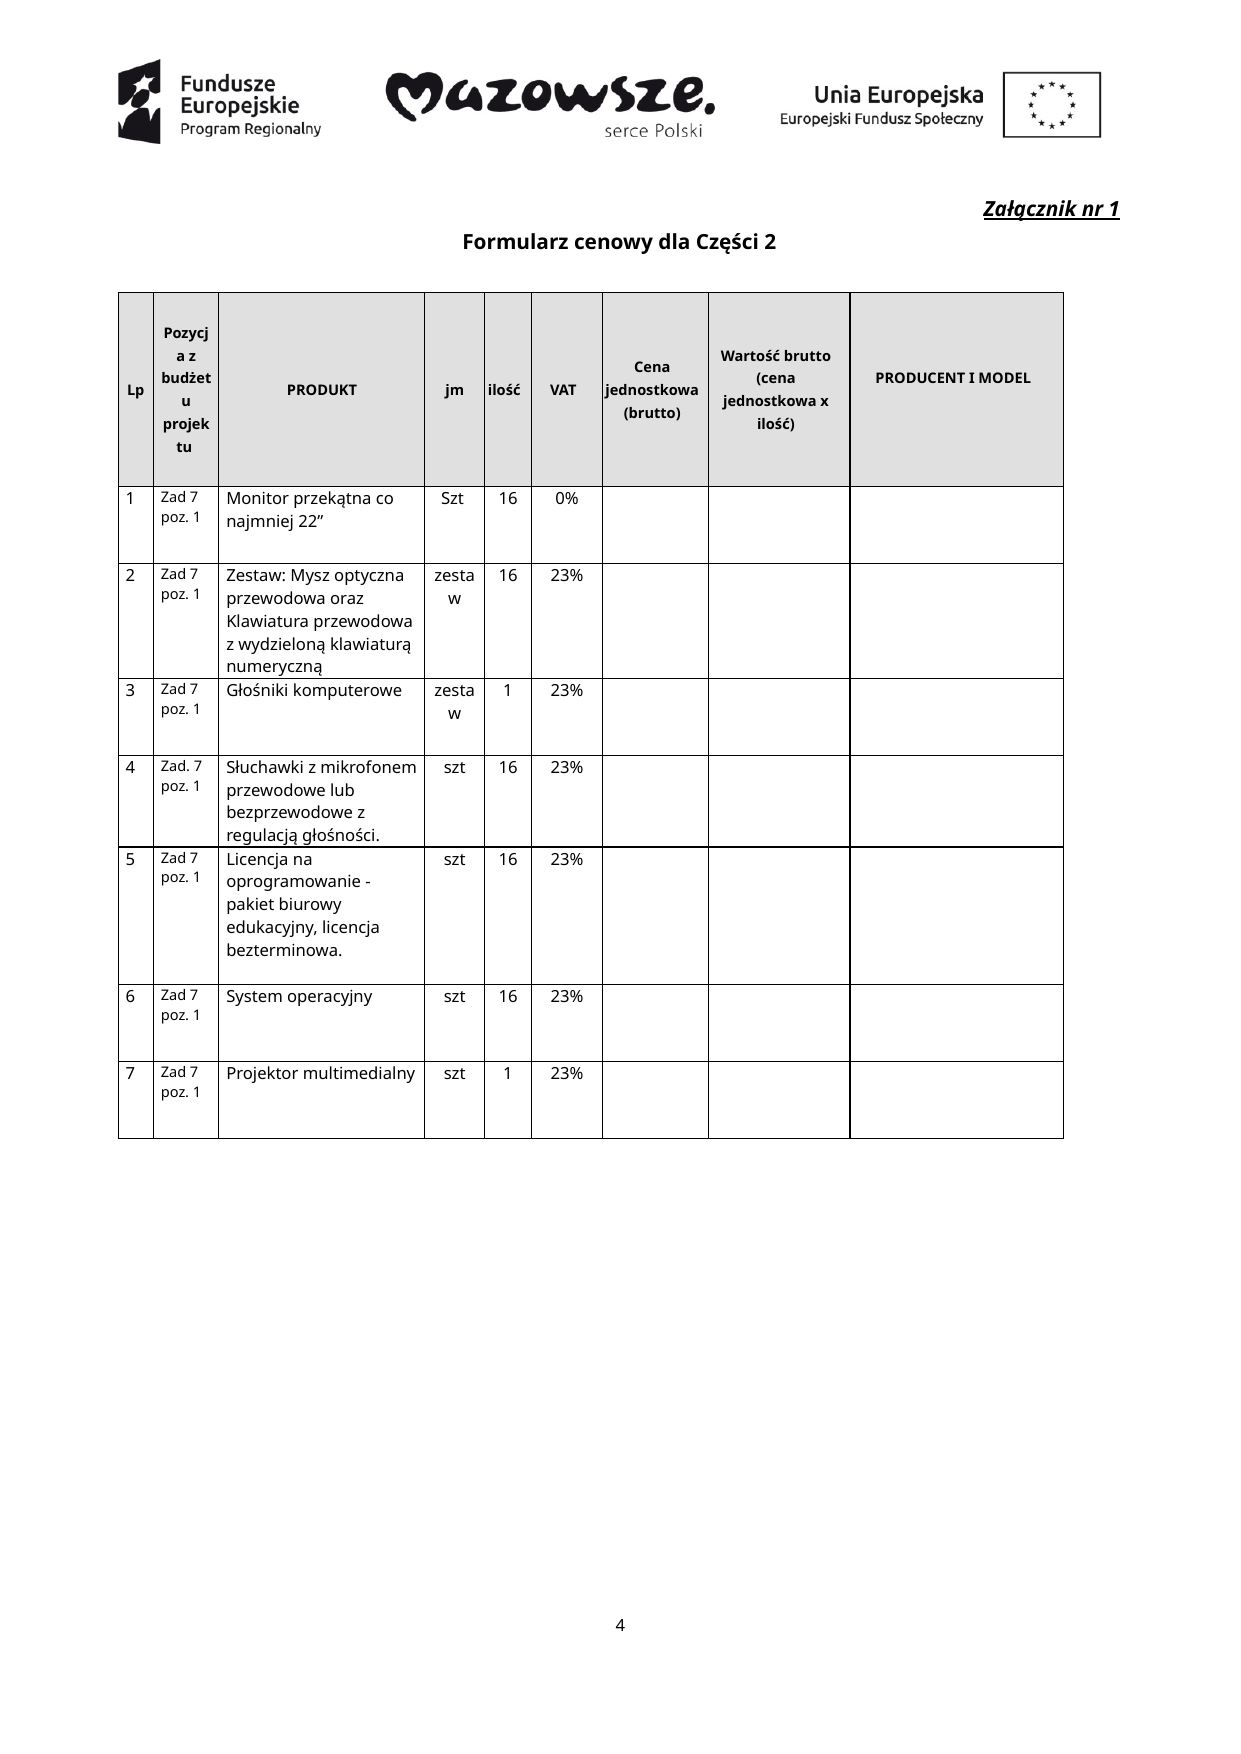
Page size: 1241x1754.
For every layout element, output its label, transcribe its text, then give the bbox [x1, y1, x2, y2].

table_cell 16 [485, 756, 531, 846]
table_cell [709, 756, 849, 846]
table_cell 23% [532, 756, 602, 846]
table_cell 23% [532, 848, 602, 984]
table_cell 16 [485, 564, 531, 677]
table_cell 16 [485, 848, 531, 984]
table_cell 6 [119, 985, 153, 1061]
table_header Wartość brutto (cena jednostkowa x ilość) [709, 293, 849, 486]
table_cell [851, 756, 1063, 846]
table_cell Zad 7 poz. 1 [154, 1062, 218, 1138]
table_cell 23% [532, 1062, 602, 1138]
table_cell 3 [119, 679, 153, 754]
text Załącznik nr 1 [118, 194, 1122, 223]
table_cell 16 [485, 487, 531, 563]
table_cell [851, 1062, 1063, 1138]
table_cell [603, 564, 708, 677]
table_cell [603, 487, 708, 563]
table_cell [603, 679, 708, 754]
table_cell [709, 679, 849, 754]
table_cell [709, 1062, 849, 1138]
table_cell Zad 7 poz. 1 [154, 985, 218, 1061]
table_cell [709, 487, 849, 563]
table_cell [851, 487, 1063, 563]
text Formularz cenowy dla Części 2 [110, 227, 1133, 255]
table_cell [709, 985, 849, 1061]
table_cell Projektor multimedialny [219, 1062, 424, 1138]
table_cell [709, 848, 849, 984]
table_cell [603, 985, 708, 1061]
table_cell [851, 564, 1063, 677]
table_cell Zad 7 poz. 1 [154, 848, 218, 984]
table_cell Słuchawki z mikrofonem przewodowe lub bezprzewodowe z regulacją głośności. [219, 756, 424, 846]
table_cell [851, 848, 1063, 984]
table_header PRODUKT [219, 293, 424, 486]
table_cell szt [425, 756, 484, 846]
table_cell zestaw [425, 679, 484, 754]
table_cell 16 [485, 985, 531, 1061]
table_cell Monitor przekątna co najmniej 22” [219, 487, 424, 563]
table_header Lp [119, 293, 153, 486]
table_cell 1 [485, 679, 531, 754]
table_cell 4 [119, 756, 153, 846]
table_cell [603, 848, 708, 984]
table_header Cena jednostkowa (brutto) [603, 293, 708, 486]
table_cell Licencja na oprogramowanie - pakiet biurowy edukacyjny, licencja bezterminowa. [219, 848, 424, 984]
table_cell 1 [119, 487, 153, 563]
table_cell Szt [425, 487, 484, 563]
table_cell 0% [532, 487, 602, 563]
table_header jm [425, 293, 484, 486]
table_cell [851, 985, 1063, 1061]
table_cell 7 [119, 1062, 153, 1138]
table_cell Zad 7 poz. 1 [154, 564, 218, 677]
table_header ilość [485, 293, 531, 486]
table_cell [709, 564, 849, 677]
table_cell 23% [532, 564, 602, 677]
table_cell szt [425, 1062, 484, 1138]
table_cell System operacyjny [219, 985, 424, 1061]
table_cell Zad. 7 poz. 1 [154, 756, 218, 846]
table_header Pozycja z budżetu projektu [154, 293, 218, 486]
table_cell [603, 756, 708, 846]
table_cell [603, 1062, 708, 1138]
table_cell Zad 7 poz. 1 [154, 487, 218, 563]
table_cell 23% [532, 985, 602, 1061]
table_header VAT [532, 293, 602, 486]
table_header PRODUCENT I MODEL [851, 293, 1063, 486]
picture [118, 59, 1105, 144]
table_cell [851, 679, 1063, 754]
table_cell 2 [119, 564, 153, 677]
table_cell szt [425, 985, 484, 1061]
table_cell 1 [485, 1062, 531, 1138]
table_cell Głośniki komputerowe [219, 679, 424, 754]
table_cell 23% [532, 679, 602, 754]
table_cell szt [425, 848, 484, 984]
table_cell zestaw [425, 564, 484, 677]
table_cell Zestaw: Mysz optyczna przewodowa oraz Klawiatura przewodowa z wydzieloną klawiaturą numeryczną [219, 564, 424, 677]
table_cell 5 [119, 848, 153, 984]
table_cell Zad 7 poz. 1 [154, 679, 218, 754]
